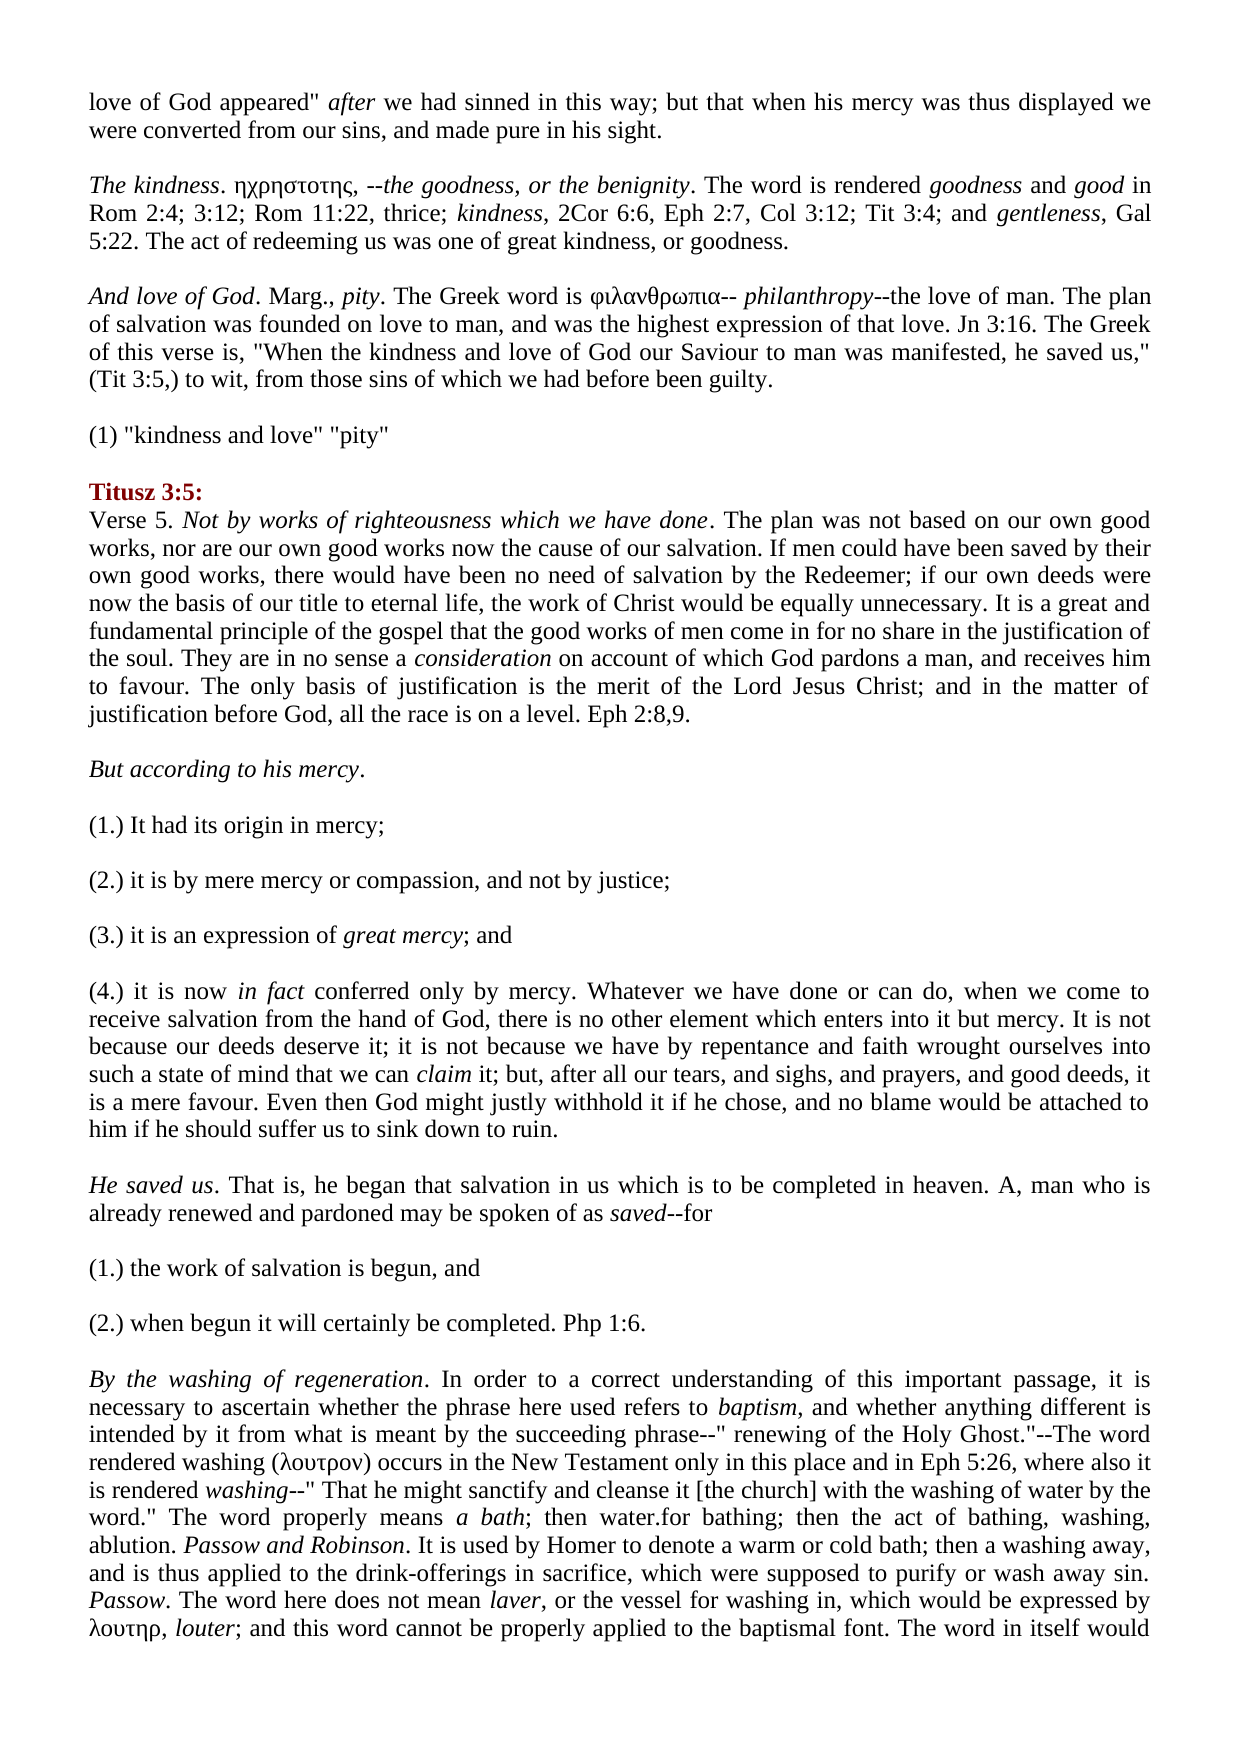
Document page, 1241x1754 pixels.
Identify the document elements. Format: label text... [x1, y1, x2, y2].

text Verse 5. Not by works of righteousness which we have done. The plan was not based on our own good works, nor are our own good works now the cause of our salvation. If men could have been saved by their own good works, there would have been no need of salvation by the Redeemer; if our own deeds were now the basis of our title to eternal life, the work of Christ would be equally unnecessary. It is a great and fundamental principle of the gospel that the good works of men come in for no share in the justification of the soul. They are in no sense a consideration on account of which God pardons a man, and receives him to favour. The only basis of justification is the merit of the Lord Jesus Christ; and in the matter of justification before God, all the race is on a level. Eph 2:8,9. But according to his mercy. (1.) It had its origin in mercy; (2.) it is by mere mercy or compassion, and not by justice; (3.) it is an expression of great mercy; and (4.) it is now in fact conferred only by mercy. Whatever we have done or can do, when we come to receive salvation from the hand of God, there is no other element which enters into it but mercy. It is not because our deeds deserve it; it is not because we have by repentance and faith wrought ourselves into such a state of mind that we can claim it; but, after all our tears, and sighs, and prayers, and good deeds, it is a mere favour. Even then God might justly withhold it if he chose, and no blame would be attached to him if he should suffer us to sink down to ruin. He saved us. That is, he began that salvation in us which is to be completed in heaven. A, man who is already renewed and pardoned may be spoken of as saved--for (1.) the work of salvation is begun, and (2.) when begun it will certainly be completed. Php 1:6. By the washing of regeneration. In order to a correct understanding of this important passage, it is necessary to ascertain whether the phrase here used refers to baptism, and whether anything different is intended by it from what is meant by the succeeding phrase--" renewing of the Holy Ghost."--The word rendered washing (λουτρον) occurs in the New Testament only in this place and in Eph 5:26, where also it is rendered washing--" That he might sanctify and cleanse it [the church] with the washing of water by the word." The word properly means a bath; then water.for bathing; then the act of bathing, washing, ablution. Passow and Robinson. It is used by Homer to denote a warm or cold bath; then a washing away, and is thus applied to the drink-offerings in sacrifice, which were supposed to purify or wash away sin. Passow. The word here does not mean laver, or the vessel for washing in, which would be expressed by λουτηρ, louter; and this word cannot be properly applied to the baptismal font. The word in itself would [88, 506, 1152, 1642]
text Titusz 3:5: [88, 478, 1152, 506]
text love of God appeared" after we had sinned in this way; but that when his mercy was thus displayed we were converted from our sins, and made pure in his sight. The kindness. ηχρηστοτης, --the goodness, or the benignity. The word is rendered goodness and good in Rom 2:4; 3:12; Rom 11:22, thrice; kindness, 2Cor 6:6, Eph 2:7, Col 3:12; Tit 3:4; and gentleness, Gal 5:22. The act of redeeming us was one of great kindness, or goodness. And love of God. Marg., pity. The Greek word is φιλανθρωπια-- philanthropy--the love of man. The plan of salvation was founded on love to man, and was the highest expression of that love. Jn 3:16. The Greek of this verse is, "When the kindness and love of God our Saviour to man was manifested, he saved us," (Tit 3:5,) to wit, from those sins of which we had before been guilty. (1) "kindness and love" "pity" [88, 88, 1152, 449]
